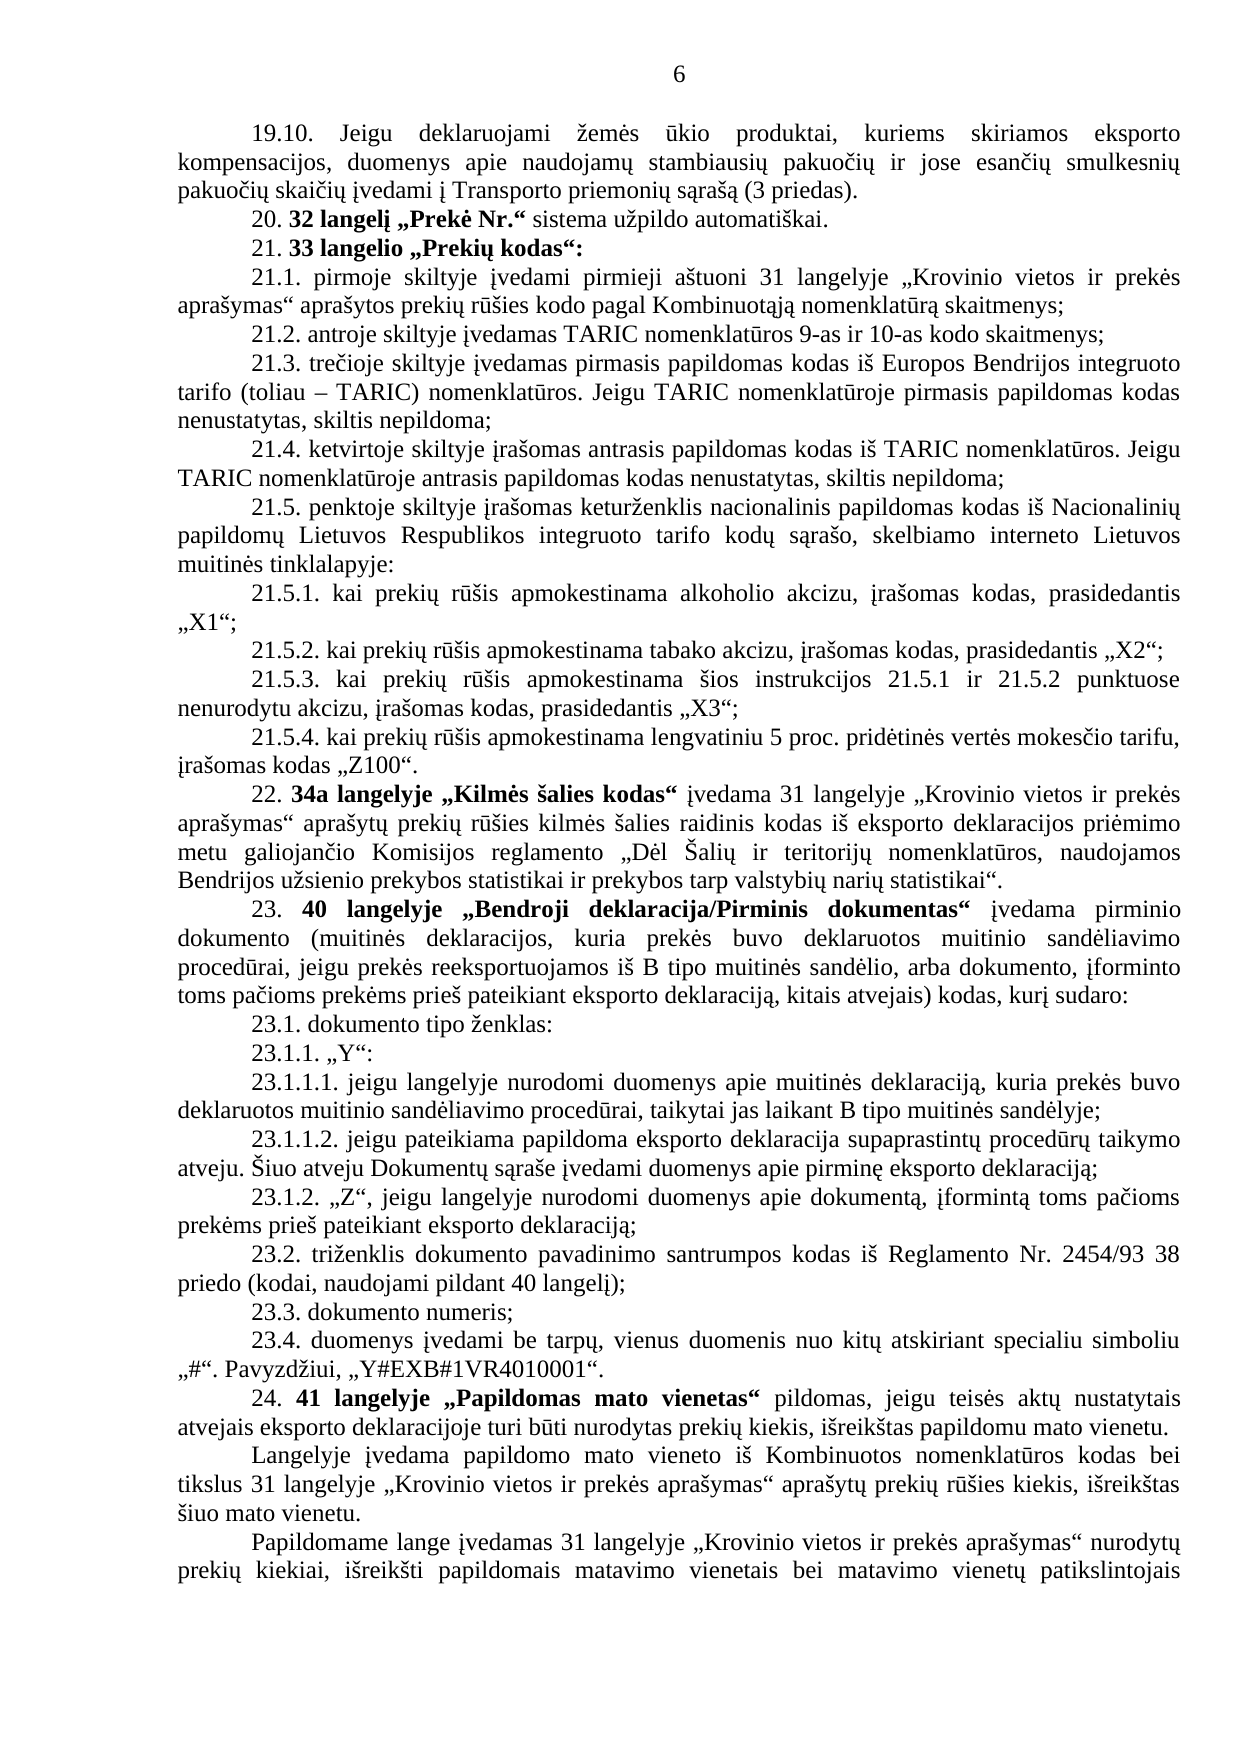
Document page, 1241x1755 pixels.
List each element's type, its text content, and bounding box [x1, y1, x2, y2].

text Langelyje įvedama papildomo mato vieneto iš Kombinuotos nomenklatūros kodas bei tikslus 31 langelyje „Krovinio vietos ir prekės aprašymas“ aprašytų prekių rūšies kiekis, išreikštas šiuo mato vienetu. [177, 1441, 1181, 1527]
text 23.1.2. „Z“, jeigu langelyje nurodomi duomenys apie dokumentą, įformintą toms pačioms prekėms prieš pateikiant eksporto deklaraciją; [177, 1182, 1181, 1239]
text 21. 33 langelio „Prekių kodas“: [177, 233, 1181, 262]
text 21.3. trečioje skiltyje įvedamas pirmasis papildomas kodas iš Europos Bendrijos integruoto tarifo (toliau – TARIC) nomenklatūros. Jeigu TARIC nomenklatūroje pirmasis papildomas kodas nenustatytas, skiltis nepildoma; [177, 348, 1181, 434]
text 23.4. duomenys įvedami be tarpų, vienus duomenis nuo kitų atskiriant specialiu simboliu „#“. Pavyzdžiui, „Y#EXB#1VR4010001“. [177, 1326, 1181, 1383]
text 23. 40 langelyje „Bendroji deklaracija/Pirminis dokumentas“ įvedama pirminio dokumento (muitinės deklaracijos, kuria prekės buvo deklaruotos muitinio sandėliavimo procedūrai, jeigu prekės reeksportuojamos iš B tipo muitinės sandėlio, arba dokumento, įforminto toms pačioms prekėms prieš pateikiant eksporto deklaraciją, kitais atvejais) kodas, kurį sudaro: [177, 894, 1181, 1009]
text Papildomame lange įvedamas 31 langelyje „Krovinio vietos ir prekės aprašymas“ nurodytų prekių kiekiai, išreikšti papildomais matavimo vienetais bei matavimo vienetų patikslintojais [177, 1527, 1181, 1584]
text 23.2. triženklis dokumento pavadinimo santrumpos kodas iš Reglamento Nr. 2454/93 38 priedo (kodai, naudojami pildant 40 langelį); [177, 1239, 1181, 1297]
text 21.5. penktoje skiltyje įrašomas keturženklis nacionalinis papildomas kodas iš Nacionalinių papildomų Lietuvos Respublikos integruoto tarifo kodų sąrašo, skelbiamo interneto Lietuvos muitinės tinklalapyje: [177, 492, 1181, 578]
text 24. 41 langelyje „Papildomas mato vienetas“ pildomas, jeigu teisės aktų nustatytais atvejais eksporto deklaracijoje turi būti nurodytas prekių kiekis, išreikštas papildomu mato vienetu. [177, 1383, 1181, 1441]
text 21.5.3. kai prekių rūšis apmokestinama šios instrukcijos 21.5.1 ir 21.5.2 punktuose nenurodytu akcizu, įrašomas kodas, prasidedantis „X3“; [177, 664, 1181, 722]
text 21.1. pirmoje skiltyje įvedami pirmieji aštuoni 31 langelyje „Krovinio vietos ir prekės aprašymas“ aprašytos prekių rūšies kodo pagal Kombinuotąją nomenklatūrą skaitmenys; [177, 262, 1181, 319]
text 21.5.2. kai prekių rūšis apmokestinama tabako akcizu, įrašomas kodas, prasidedantis „X2“; [177, 636, 1181, 664]
text 23.1.1.1. jeigu langelyje nurodomi duomenys apie muitinės deklaraciją, kuria prekės buvo deklaruotos muitinio sandėliavimo procedūrai, taikytai jas laikant B tipo muitinės sandėlyje; [177, 1067, 1181, 1124]
text 21.5.4. kai prekių rūšis apmokestinama lengvatiniu 5 proc. pridėtinės vertės mokesčio tarifu, įrašomas kodas „Z100“. [177, 722, 1181, 779]
text 23.3. dokumento numeris; [177, 1297, 1181, 1326]
text 22. 34a langelyje „Kilmės šalies kodas“ įvedama 31 langelyje „Krovinio vietos ir prekės aprašymas“ aprašytų prekių rūšies kilmės šalies raidinis kodas iš eksporto deklaracijos priėmimo metu galiojančio Komisijos reglamento „Dėl Šalių ir teritorijų nomenklatūros, naudojamos Bendrijos užsienio prekybos statistikai ir prekybos tarp valstybių narių statistikai“. [177, 779, 1181, 894]
text 20. 32 langelį „Prekė Nr.“ sistema užpildo automatiškai. [177, 204, 1181, 233]
text 23.1.1.2. jeigu pateikiama papildoma eksporto deklaracija supaprastintų procedūrų taikymo atveju. Šiuo atveju Dokumentų sąraše įvedami duomenys apie pirminę eksporto deklaraciją; [177, 1124, 1181, 1182]
text 23.1. dokumento tipo ženklas: [177, 1009, 1181, 1038]
text 21.5.1. kai prekių rūšis apmokestinama alkoholio akcizu, įrašomas kodas, prasidedantis „X1“; [177, 578, 1181, 636]
text 23.1.1. „Y“: [177, 1038, 1181, 1067]
text 19.10. Jeigu deklaruojami žemės ūkio produktai, kuriems skiriamos eksporto kompensacijos, duomenys apie naudojamų stambiausių pakuočių ir jose esančių smulkesnių pakuočių skaičių įvedami į Transporto priemonių sąrašą (3 priedas). [177, 118, 1181, 204]
text 21.2. antroje skiltyje įvedamas TARIC nomenklatūros 9-as ir 10-as kodo skaitmenys; [177, 319, 1181, 348]
text 21.4. ketvirtoje skiltyje įrašomas antrasis papildomas kodas iš TARIC nomenklatūros. Jeigu TARIC nomenklatūroje antrasis papildomas kodas nenustatytas, skiltis nepildoma; [177, 434, 1181, 492]
